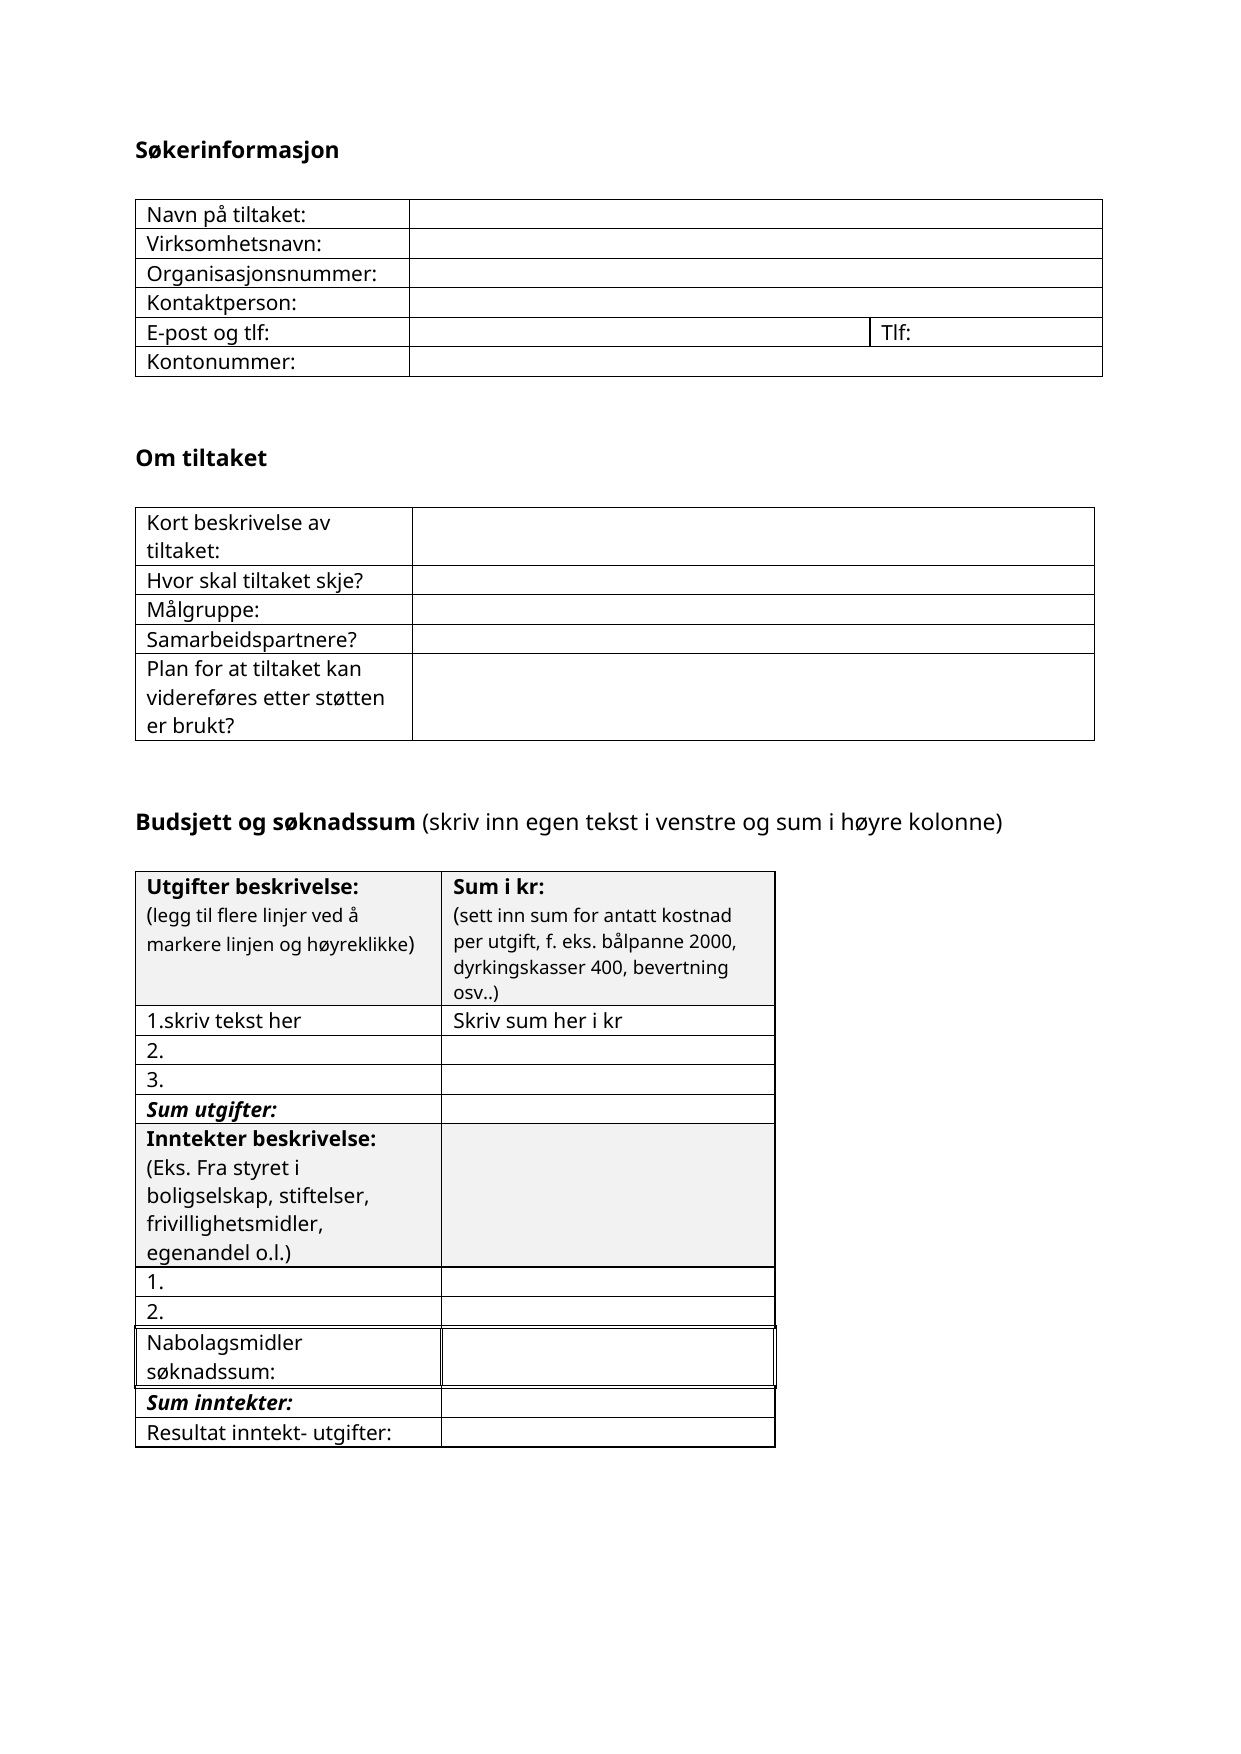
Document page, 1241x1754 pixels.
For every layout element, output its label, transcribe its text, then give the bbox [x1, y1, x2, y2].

table_cell [442, 1268, 774, 1296]
table_cell [413, 566, 1094, 594]
table_cell 3. [136, 1065, 441, 1094]
table_cell 2. [136, 1297, 441, 1325]
table_header Sum i kr: (sett inn sum for antatt kostnad per utgift, f. eks. bålpanne 2000, dyrkingskasser 400, bevertning osv..) [442, 872, 774, 1005]
table_cell [443, 1329, 773, 1385]
table_cell Sum utgifter: [136, 1095, 441, 1123]
table_cell Kontonummer: [136, 347, 409, 376]
table_cell [410, 288, 1102, 317]
table_cell Sum inntekter: [136, 1389, 441, 1417]
table_cell [413, 595, 1094, 624]
table_cell [442, 1065, 774, 1094]
text Søkerinformasjon [135, 133, 1101, 165]
table_cell Organisasjonsnummer: [136, 259, 409, 287]
table_cell E-post og tlf: [136, 318, 409, 346]
table_cell Samarbeidspartnere? [136, 625, 412, 653]
table_cell [442, 1124, 774, 1266]
table_cell Skriv sum her i kr [442, 1006, 774, 1035]
text Om tiltaket [135, 442, 1101, 473]
table_header Navn på tiltaket: [136, 200, 409, 228]
table_cell [442, 1418, 774, 1446]
table_cell [442, 1036, 774, 1064]
text Budsjett og søknadssum (skriv inn egen tekst i venstre og sum i høyre kolonne) [135, 806, 1101, 837]
table_header Kort beskrivelse av tiltaket: [136, 508, 412, 565]
table_cell [442, 1297, 774, 1325]
table_cell Resultat inntekt- utgifter: [136, 1418, 441, 1446]
table_cell [413, 654, 1094, 739]
table_cell Kontaktperson: [136, 288, 409, 317]
table_cell 2. [136, 1036, 441, 1064]
table_header Utgifter beskrivelse: (legg til flere linjer ved å markere linjen og høyreklikke) [136, 872, 441, 1005]
table_cell [410, 347, 1102, 376]
table_cell Virksomhetsnavn: [136, 229, 409, 258]
table_cell 1. [136, 1268, 441, 1296]
table_cell Plan for at tiltaket kan videreføres etter støtten er brukt? [136, 654, 412, 739]
table_cell Målgruppe: [136, 595, 412, 624]
table_cell [410, 229, 1102, 258]
table_header [413, 508, 1094, 565]
table_cell Tlf: [871, 318, 1102, 346]
table_cell Hvor skal tiltaket skje? [136, 566, 412, 594]
table_cell Inntekter beskrivelse: (Eks. Fra styret i boligselskap, stiftelser, frivillighetsmidler, egenandel o.l.) [136, 1124, 441, 1266]
table_cell Nabolagsmidler søknadssum: [137, 1329, 440, 1385]
table_cell [442, 1095, 774, 1123]
table_cell [442, 1389, 774, 1417]
table_cell [410, 259, 1102, 287]
table_cell [410, 318, 869, 346]
table_header [410, 200, 1102, 228]
table_cell [413, 625, 1094, 653]
table_cell 1.skriv tekst her [136, 1006, 441, 1035]
